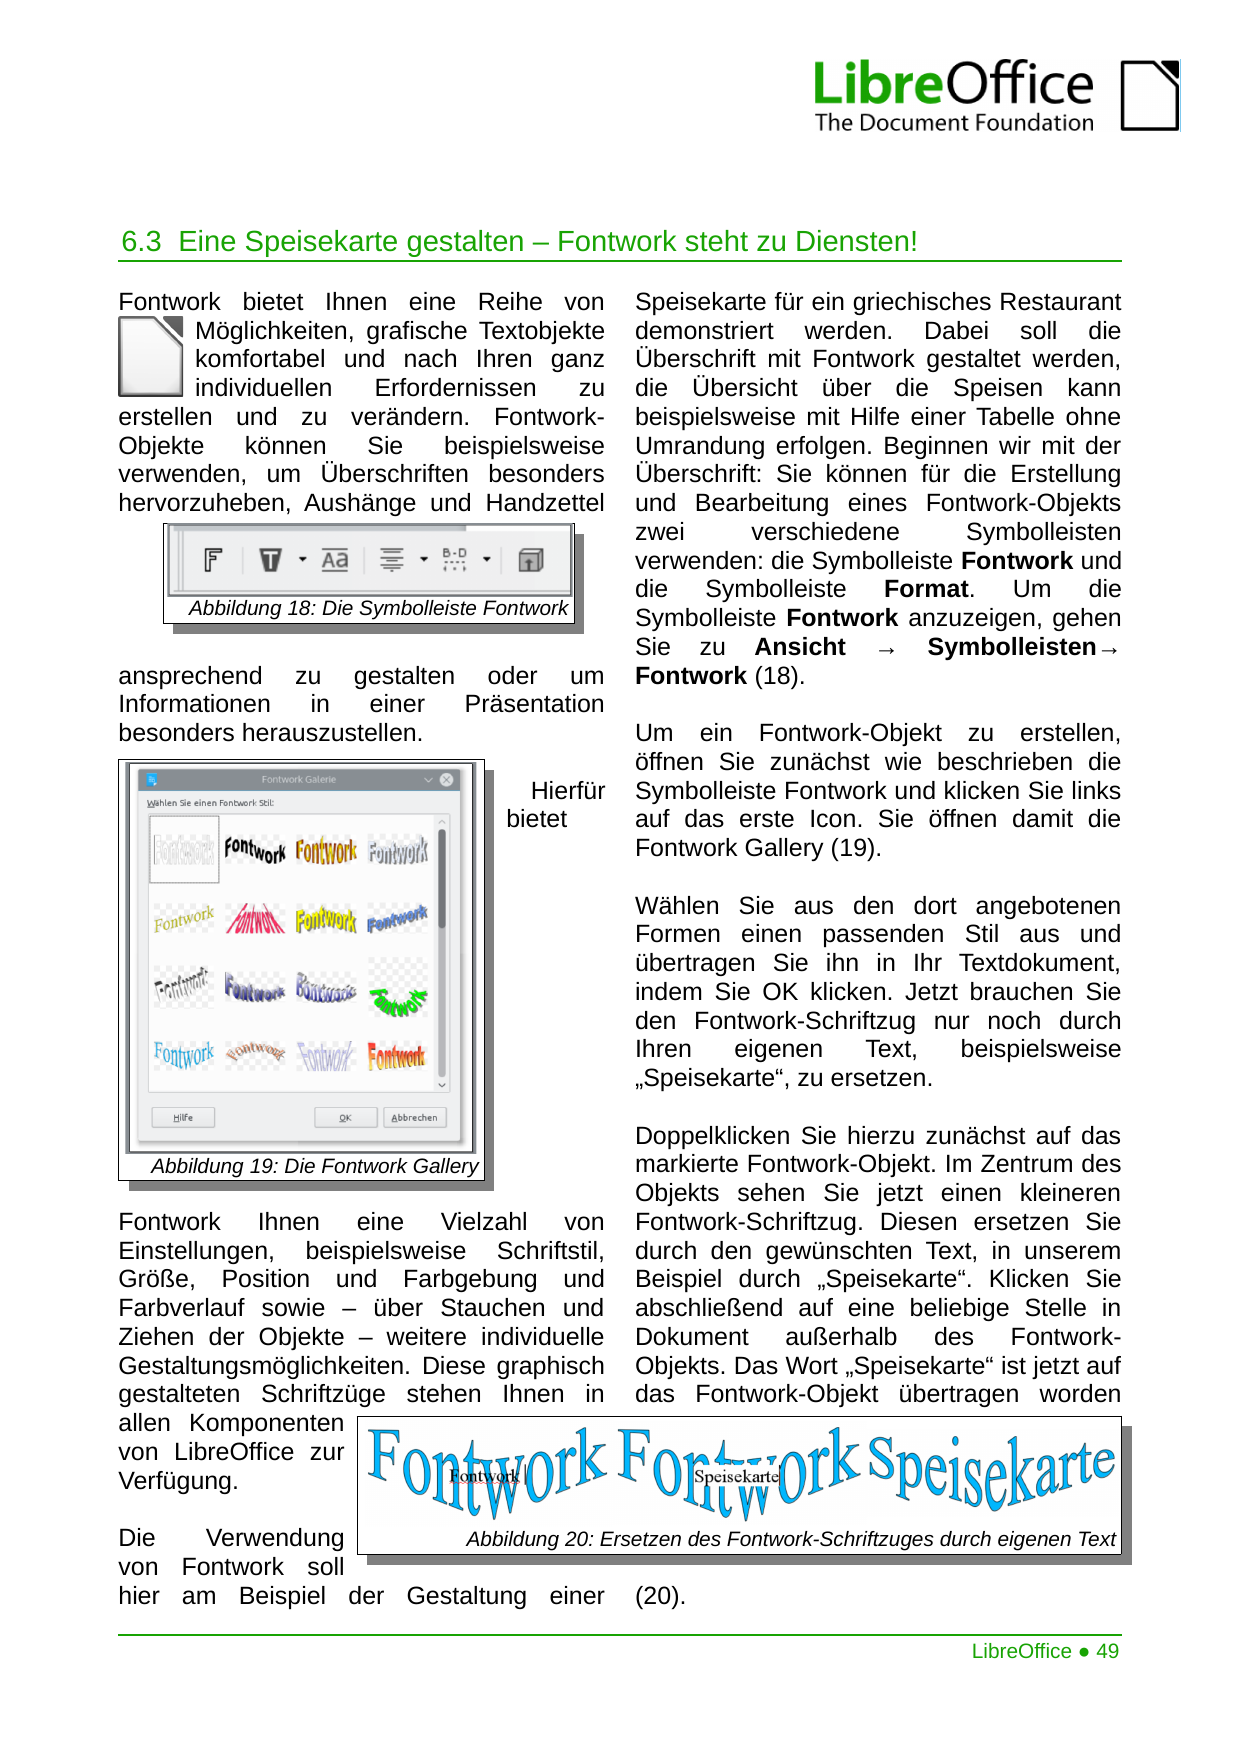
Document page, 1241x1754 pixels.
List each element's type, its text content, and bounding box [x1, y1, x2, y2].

picture [365, 1418, 1119, 1527]
picture [814, 59, 1181, 132]
text Die Verwendung von Fontwork soll hier am Beispiel der Gestaltung einer Speisekarte für ein griechisches Restaurant demonstriert werden. Dabei soll die Überschrift mit Fontwork gestaltet werden, die Übersicht über die Speisen kann beispielsweise mit Hilfe einer Tabelle ohne Umrandung erfolgen. Beginnen wir mit der Überschrift: Sie können für die Erstellung und Bearbeitung eines Fontwork-Objekts zwei verschiedene Symbolleisten verwenden: die Symbolleiste Fontwork und die Symbolleiste Format. Um die Symbolleiste Fontwork anzuzeigen, gehen Sie zu Ansicht → Symbolleisten→ Fontwork (Abbildung 18). [635, 287, 1122, 689]
text Doppelklicken Sie hierzu zunächst auf das markierte Fontwork-Objekt. Im Zentrum des Objekts sehen Sie jetzt einen kleineren Fontwork-Schriftzug. Diesen ersetzen Sie durch den gewünschten Text, in unserem Beispiel durch „Speisekarte“. Klicken Sie abschließend auf eine beliebige Stelle in Dokument außerhalb des Fontwork-Objekts. Das Wort „Speisekarte“ ist jetzt auf das Fontwork-Objekt übertragen worden (Abbildung 20). [635, 1565, 1122, 1609]
text Abbildung 20: Ersetzen des Fontwork-Schriftzuges durch eigenen Text [360, 1527, 1118, 1551]
text Wählen Sie aus den dort angebotenen Formen einen passenden Stil aus und übertragen Sie ihn in Ihr Textdokument, indem Sie OK klicken. Jetzt brauchen Sie den Fontwork-Schriftzug nur noch durch Ihren eigenen Text, beispielsweise „Speisekarte“, zu ersetzen. [635, 887, 1122, 1092]
text Um ein Fontwork-Objekt zu erstellen, öffnen Sie zunächst wie beschrieben die Symbolleiste Fontwork und klicken Sie links auf das erste Icon. Sie öffnen damit die Fontwork Gallery (Abbildung 19). [635, 714, 1122, 862]
text [358, 1417, 1121, 1554]
text [119, 760, 483, 1180]
picture [118, 316, 184, 397]
picture [167, 523, 573, 597]
text Hierfür bietet Fontwork Ihnen eine Vielzahl von Einstellungen, beispielsweise Schriftstil, Größe, Position und Farbgebung und Farbverlauf sowie – über Stauchen und Ziehen der Objekte – weitere individuelle Gestaltungsmöglichkeiten. Diese graphisch gestalteten Schriftzüge stehen Ihnen in allen Komponenten von LibreOffice zur Verfügung. [118, 772, 605, 1494]
text Doppelklicken Sie hierzu zunächst auf das markierte Fontwork-Objekt. Im Zentrum des Objekts sehen Sie jetzt einen kleineren Fontwork-Schriftzug. Diesen ersetzen Sie durch den gewünschten Text, in unserem Beispiel durch „Speisekarte“. Klicken Sie abschließend auf eine beliebige Stelle in Dokument außerhalb des Fontwork-Objekts. Das Wort „Speisekarte“ ist jetzt auf das Fontwork-Objekt übertragen worden (Abbildung 20). [635, 1117, 1122, 1416]
text Fontwork bietet Ihnen eine Reihe von Möglichkeiten, grafische Textobjekte komfortabel und nach Ihren ganz individuellen Erfordernissen zu erstellen und zu verändern. Fontwork-Objekte können Sie beispielsweise verwenden, um Überschriften besonders hervorzuheben, Aushänge und Handzettel ansprechend zu gestalten oder um Informationen in einer Präsentation besonders herauszustellen. [118, 287, 605, 747]
picture [125, 762, 477, 1154]
text Die Verwendung von Fontwork soll hier am Beispiel der Gestaltung einer Speisekarte für ein griechisches Restaurant demonstriert werden. Dabei soll die Überschrift mit Fontwork gestaltet werden, die Übersicht über die Speisen kann beispielsweise mit Hilfe einer Tabelle ohne Umrandung erfolgen. Beginnen wir mit der Überschrift: Sie können für die Erstellung und Bearbeitung eines Fontwork-Objekts zwei verschiedene Symbolleisten verwenden: die Symbolleiste Fontwork und die Symbolleiste Format. Um die Symbolleiste Fontwork anzuzeigen, gehen Sie zu Ansicht → Symbolleisten→ Fontwork (Abbildung 18). [118, 1519, 605, 1609]
text Abbildung 19: Die Fontwork Gallery [121, 762, 481, 1177]
text Abbildung 18: Die Symbolleiste Fontwork [165, 526, 570, 620]
subtitle Eine Speisekarte gestalten – Fontwork steht zu Diensten! [118, 193, 1122, 260]
